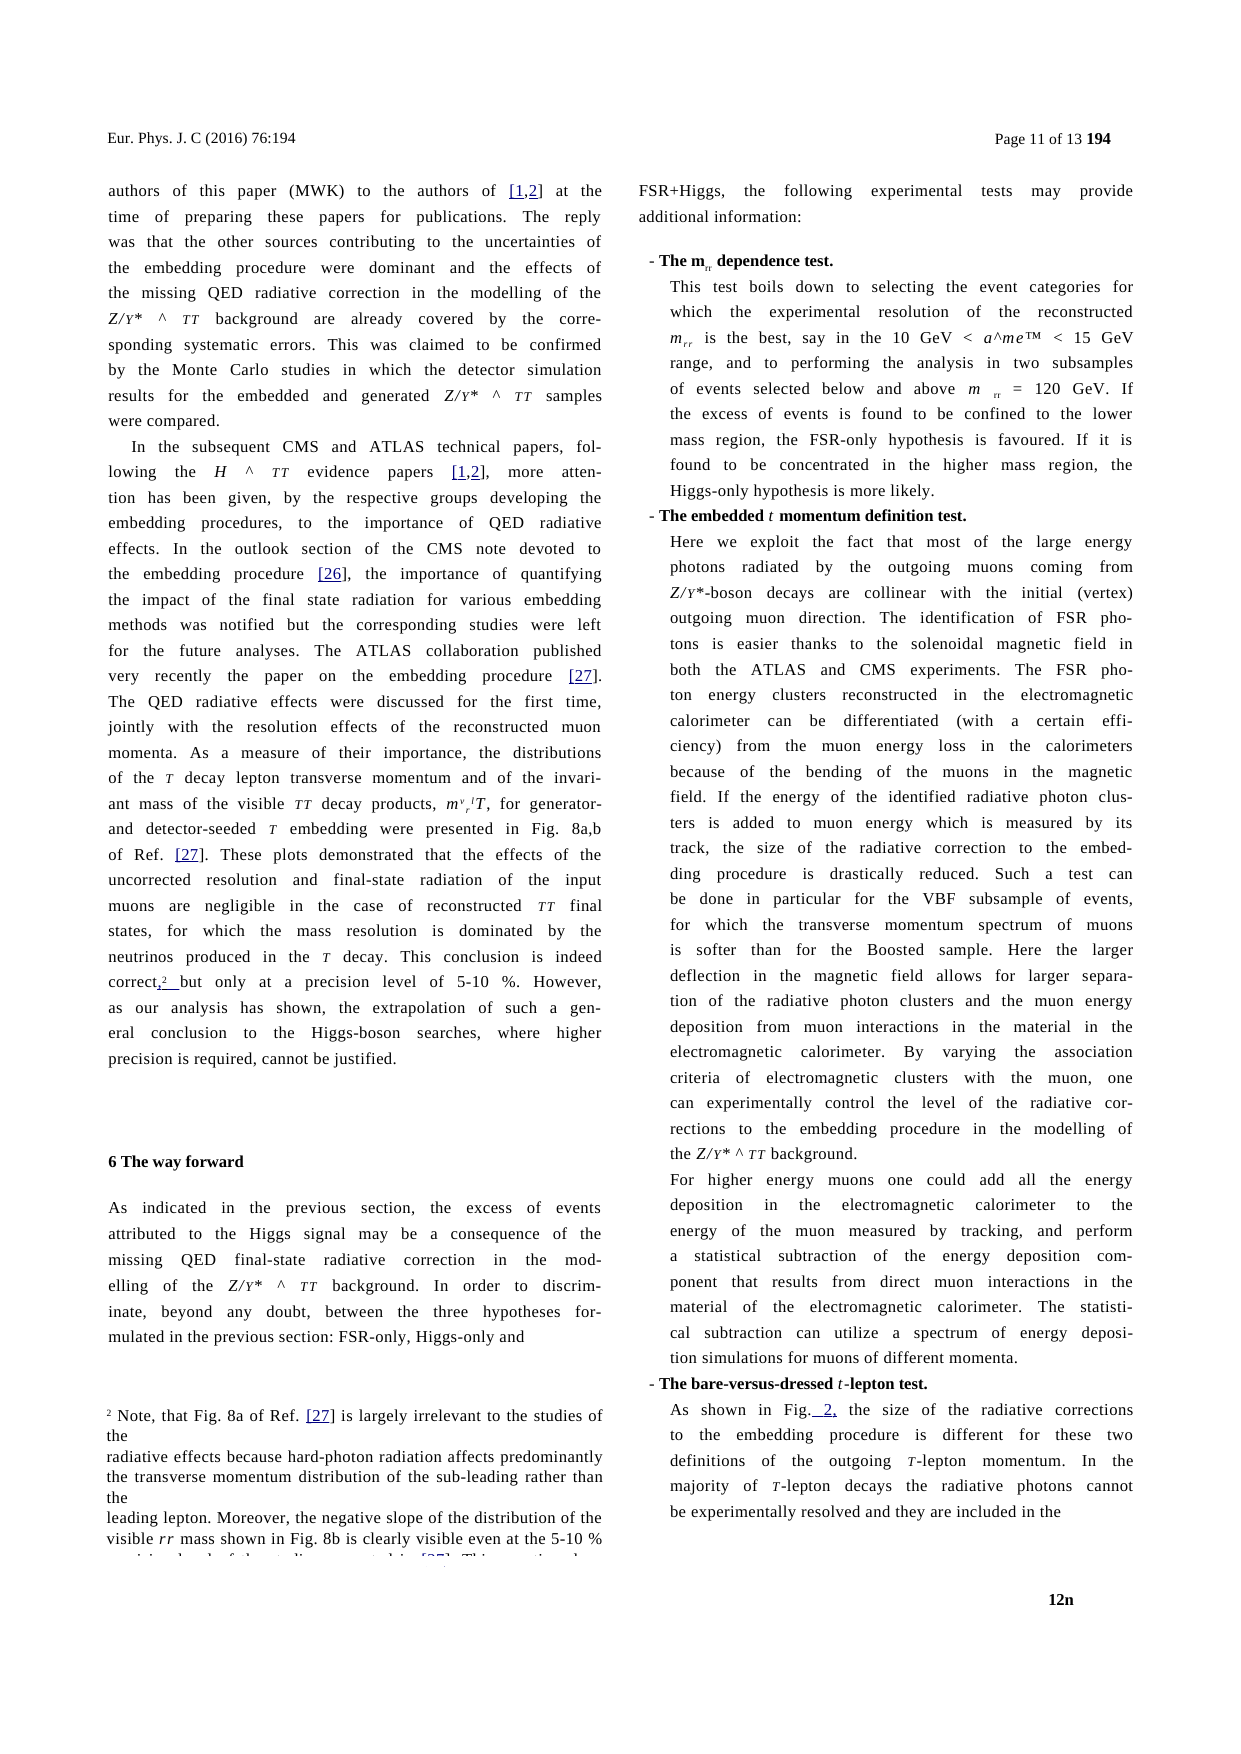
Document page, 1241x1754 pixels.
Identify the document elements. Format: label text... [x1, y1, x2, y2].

text As shown in Fig. 2, the size of the radiative corrections to the embedding procedure is different for these two definitions of the outgoing t-lepton momentum. In the majority of t-lepton decays the radiative photons cannot be experimentally resolved and they are included in the [670, 1394, 1134, 1522]
list The mrr dependence test. [649, 246, 1136, 272]
list The bare-versus-dressed t-lepton test. [649, 1369, 1136, 1394]
text Page 11 of 13 194 [994, 131, 1137, 148]
text For higher energy muons one could add all the energy deposition in the electromagnetic calorimeter to the energy of the muon measured by tracking, and perform a statistical subtraction of the energy deposition com- ponent that results from direct muon interactions in the material of the electromagnetic calorimeter. The statisti- cal subtraction can utilize a spectrum of energy deposi- tion simulations for muons of different momenta. [670, 1165, 1134, 1369]
text This test boils down to selecting the event categories for which the experimental resolution of the reconstructed mrr is the best, say in the 10 GeV < a^me™ < 15 GeV range, and to performing the analysis in two subsamples of events selected below and above m rr = 120 GeV. If the excess of events is found to be confined to the lower mass region, the FSR-only hypothesis is favoured. If it is found to be concentrated in the higher mass region, the Higgs-only hypothesis is more likely. [670, 272, 1134, 501]
text As indicated in the previous section, the excess of events attributed to the Higgs signal may be a consequence of the missing QED final-state radiative correction in the mod- elling of the Z/y* ^ tt background. In order to discrim- inate, beyond any doubt, between the three hypotheses for- mulated in the previous section: FSR-only, Higgs-only and [108, 1192, 602, 1348]
text In the subsequent CMS and ATLAS technical papers, fol- lowing the H ^ tt evidence papers [1,2], more atten- tion has been given, by the respective groups developing the embedding procedures, to the importance of QED radiative effects. In the outlook section of the CMS note devoted to the embedding procedure [26], the importance of quantifying the impact of the final state radiation for various embedding methods was notified but the corresponding studies were left for the future analyses. The ATLAS collaboration published very recently the paper on the embedding procedure [27]. The QED radiative effects were discussed for the first time, jointly with the resolution effects of the reconstructed muon momenta. As a measure of their importance, the distributions of the t decay lepton transverse momentum and of the invari- ant mass of the visible tt decay products, mvrlT, for generator- and detector-seeded t embedding were presented in Fig. 8a,b of Ref. [27]. These plots demonstrated that the effects of the uncorrected resolution and final-state radiation of the input muons are negligible in the case of reconstructed tt final states, for which the mass resolution is dominated by the neutrinos produced in the t decay. This conclusion is indeed correct,2 but only at a precision level of 5-10 %. However, as our analysis has shown, the extrapolation of such a gen- eral conclusion to the Higgs-boson searches, where higher precision is required, cannot be justified. [108, 432, 602, 1069]
text 2 Note, that Fig. 8a of Ref. [27] is largely irrelevant to the studies of the radiative effects because hard-photon radiation affects predominantly the transverse momentum distribution of the sub-leading rather than the leading lepton. Moreover, the negative slope of the distribution of the visible rr mass shown in Fig. 8b is clearly visible even at the 5-10 % precision level of the studies presented in [27]. This negative slope may be considered as a footprint of the importance of the FSR effects. [106, 1405, 604, 1556]
list The embedded t momentum definition test. [649, 501, 1136, 527]
text Eur. Phys. J. C (2016) 76:194 [107, 131, 318, 147]
text Here we exploit the fact that most of the large energy photons radiated by the outgoing muons coming from Z/y*-boson decays are collinear with the initial (vertex) outgoing muon direction. The identification of FSR pho- tons is easier thanks to the solenoidal magnetic field in both the ATLAS and CMS experiments. The FSR pho- ton energy clusters reconstructed in the electromagnetic calorimeter can be differentiated (with a certain effi- ciency) from the muon energy loss in the calorimeters because of the bending of the muons in the magnetic field. If the energy of the identified radiative photon clus- ters is added to muon energy which is measured by its track, the size of the radiative correction to the embed- ding procedure is drastically reduced. Such a test can be done in particular for the VBF subsample of events, for which the transverse momentum spectrum of muons is softer than for the Boosted sample. Here the larger deflection in the magnetic field allows for larger separa- tion of the radiative photon clusters and the muon energy deposition from muon interactions in the material in the electromagnetic calorimeter. By varying the association criteria of electromagnetic clusters with the muon, one can experimentally control the level of the radiative cor- rections to the embedding procedure in the modelling of the Z/y* ^ tt background. [670, 527, 1134, 1165]
text FSR+Higgs, the following experimental tests may provide additional information: [638, 176, 1134, 227]
text authors of this paper (MWK) to the authors of [1,2] at the time of preparing these papers for publications. The reply was that the other sources contributing to the uncertainties of the embedding procedure were dominant and the effects of the missing QED radiative correction in the modelling of the Z/y* ^ tt background are already covered by the corre- sponding systematic errors. This was claimed to be confirmed by the Monte Carlo studies in which the detector simulation results for the embedded and generated Z/y* ^ tt samples were compared. [108, 176, 602, 432]
text 6 The way forward [108, 1154, 604, 1171]
text 12n [1048, 1592, 1137, 1609]
